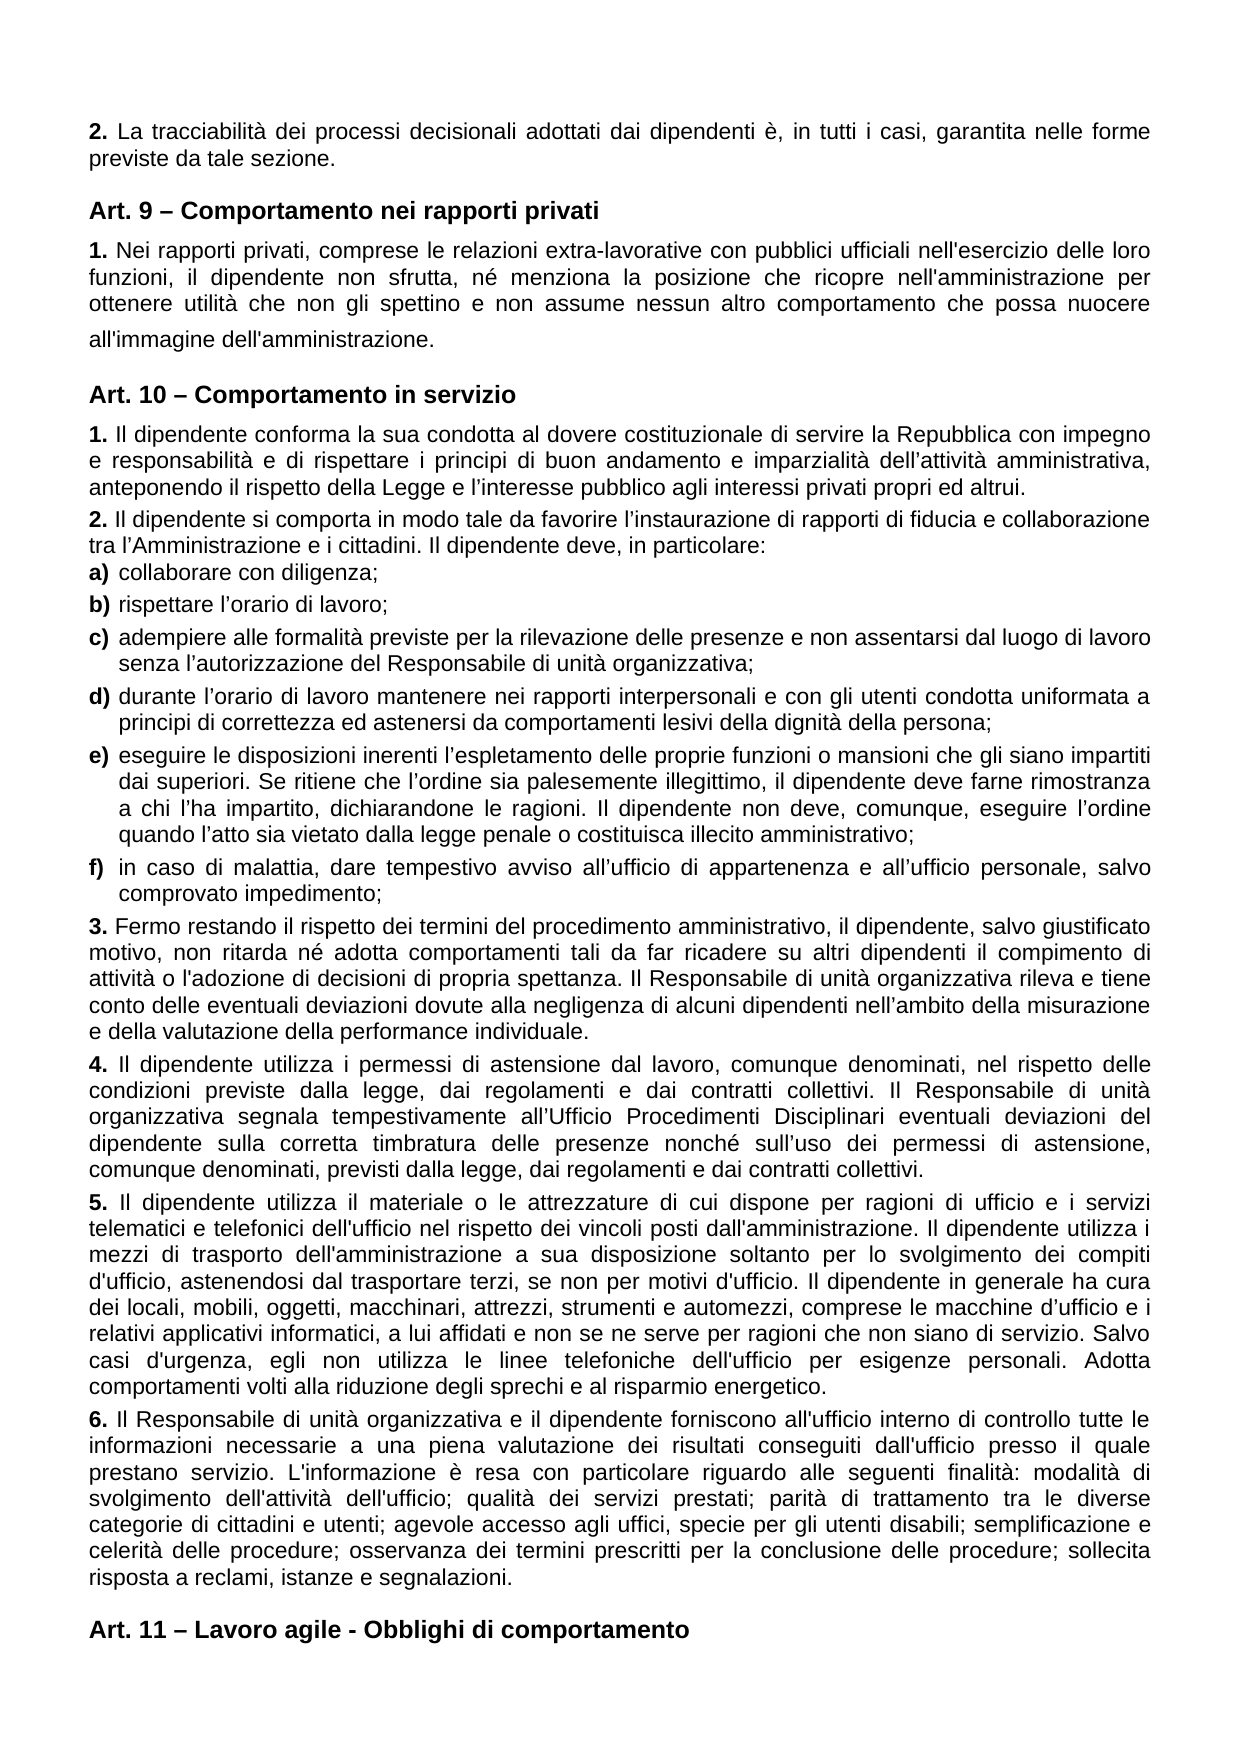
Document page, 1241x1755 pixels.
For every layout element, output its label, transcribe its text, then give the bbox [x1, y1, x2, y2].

text 2. La tracciabilità dei processi decisionali adottati dai dipendenti è, in tutti i casi, garantita nelle forme previste da tale sezione. [89, 118, 1152, 171]
list rispettare l’orario di lavoro; [89, 591, 1152, 618]
text Art. 10 – Comportamento in servizio [89, 379, 1152, 408]
text Art. 9 – Comportamento nei rapporti privati [89, 196, 1152, 224]
text 5. Il dipendente utilizza il materiale o le attrezzature di cui dispone per ragioni di ufficio e i servizi telematici e telefonici dell'ufficio nel rispetto dei vincoli posti dall'amministrazione. Il dipendente utilizza i mezzi di trasporto dell'amministrazione a sua disposizione soltanto per lo svolgimento dei compiti d'ufficio, astenendosi dal trasportare terzi, se non per motivi d'ufficio. Il dipendente in generale ha cura dei locali, mobili, oggetti, macchinari, attrezzi, strumenti e automezzi, comprese le macchine d’ufficio e i relativi applicativi informatici, a lui affidati e non se ne serve per ragioni che non siano di servizio. Salvo casi d'urgenza, egli non utilizza le linee telefoniche dell'ufficio per esigenze personali. Adotta comportamenti volti alla riduzione degli sprechi e al risparmio energetico. [89, 1189, 1152, 1399]
text 3. Fermo restando il rispetto dei termini del procedimento amministrativo, il dipendente, salvo giustificato motivo, non ritarda né adotta comportamenti tali da far ricadere su altri dipendenti il compimento di attività o l'adozione di decisioni di propria spettanza. Il Responsabile di unità organizzativa rileva e tiene conto delle eventuali deviazioni dovute alla negligenza di alcuni dipendenti nell’ambito della misurazione e della valutazione della performance individuale. [89, 913, 1152, 1044]
text 6. Il Responsabile di unità organizzativa e il dipendente forniscono all'ufficio interno di controllo tutte le informazioni necessarie a una piena valutazione dei risultati conseguiti dall'ufficio presso il quale prestano servizio. L'informazione è resa con particolare riguardo alle seguenti finalità: modalità di svolgimento dell'attività dell'ufficio; qualità dei servizi prestati; parità di trattamento tra le diverse categorie di cittadini e utenti; agevole accesso agli uffici, specie per gli utenti disabili; semplificazione e celerità delle procedure; osservanza dei termini prescritti per la conclusione delle procedure; sollecita risposta a reclami, istanze e segnalazioni. [89, 1406, 1152, 1590]
text 1. Il dipendente conforma la sua condotta al dovere costituzionale di servire la Repubblica con impegno e responsabilità e di rispettare i principi di buon andamento e imparzialità dell’attività amministrativa, anteponendo il rispetto della Legge e l’interesse pubblico agli interessi privati propri ed altrui. [89, 421, 1152, 500]
list in caso di malattia, dare tempestivo avviso all’ufficio di appartenenza e all’ufficio personale, salvo comprovato impedimento; [89, 854, 1152, 906]
list eseguire le disposizioni inerenti l’espletamento delle proprie funzioni o mansioni che gli siano impartiti dai superiori. Se ritiene che l’ordine sia palesemente illegittimo, il dipendente deve farne rimostranza a chi l’ha impartito, dichiarandone le ragioni. Il dipendente non deve, comunque, eseguire l’ordine quando l’atto sia vietato dalla legge penale o costituisca illecito amministrativo; [89, 742, 1152, 847]
list collaborare con diligenza; [89, 559, 1152, 585]
text 1. Nei rapporti privati, comprese le relazioni extra-lavorative con pubblici ufficiali nell'esercizio delle loro funzioni, il dipendente non sfrutta, né menziona la posizione che ricopre nell'amministrazione per ottenere utilità che non gli spettino e non assume nessun altro comportamento che possa nuocere all'immagine dell'amministrazione. [89, 237, 1152, 354]
text 4. Il dipendente utilizza i permessi di astensione dal lavoro, comunque denominati, nel rispetto delle condizioni previste dalla legge, dai regolamenti e dai contratti collettivi. Il Responsabile di unità organizzativa segnala tempestivamente all’Ufficio Procedimenti Disciplinari eventuali deviazioni del dipendente sulla corretta timbratura delle presenze nonché sull’uso dei permessi di astensione, comunque denominati, previsti dalla legge, dai regolamenti e dai contratti collettivi. [89, 1051, 1152, 1182]
list durante l’orario di lavoro mantenere nei rapporti interpersonali e con gli utenti condotta uniformata a principi di correttezza ed astenersi da comportamenti lesivi della dignità della persona; [89, 683, 1152, 736]
list adempiere alle formalità previste per la rilevazione delle presenze e non assentarsi dal luogo di lavoro senza l’autorizzazione del Responsabile di unità organizzativa; [89, 624, 1152, 677]
text Art. 11 – Lavoro agile - Obblighi di comportamento [89, 1615, 1152, 1644]
text 2. Il dipendente si comporta in modo tale da favorire l’instaurazione di rapporti di fiducia e collaborazione tra l’Amministrazione e i cittadini. Il dipendente deve, in particolare: [89, 506, 1152, 559]
